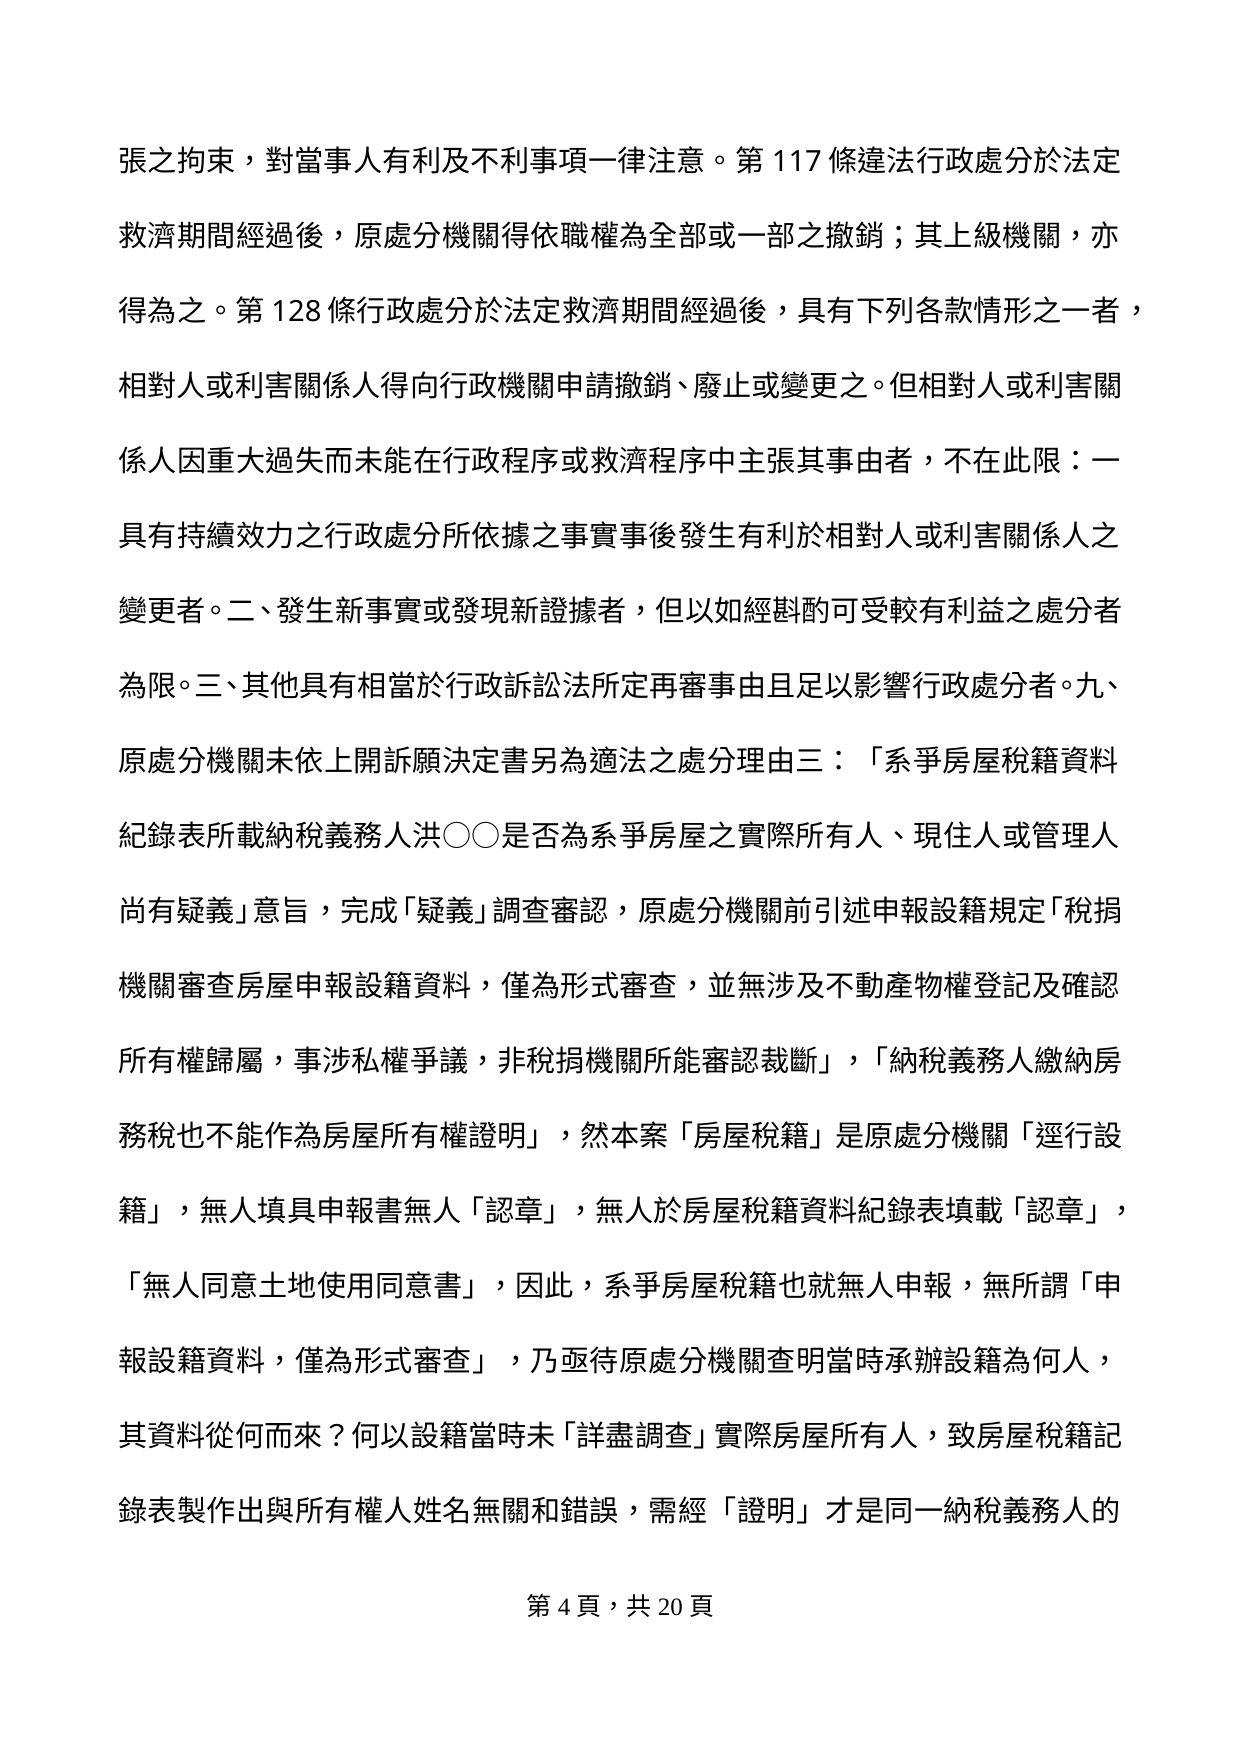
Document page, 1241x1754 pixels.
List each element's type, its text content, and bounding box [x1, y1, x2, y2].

text 訴願人訴願及補充理由意旨略謂：一、原處分撤銷。二、訴願法第95條：訴願之決定確定後，就其事件，有拘束各關係機關之效力；就其依第十條提起訴願之事件，對於受委託行使公權力之團體或個人，亦有拘束力。第96條：原行政處分經撤銷後，原行政處分機關須重為處分者，應依訴願決定意旨為之，並將處理情形以書面告知受理訴願機關。司法院大法官會議釋字第368號解釋意旨，原則上除非涉及事證調查，發現新事證得為維持與原處分相同之處分外，否則應受訴願決定之拘束，不得重為相同內容之處分。三、原處分機關未依金門縣政府訴願審議委員會106年度府訴決字第003號決定書意旨：「加以調查審認，系爭房屋之實際房屋所有人、現住人或管理人為何人」為之，乃謂「系爭房屋歷年均繳納房屋稅在案，納稅義務人名義變更係依契稅申報…惠請台端檢具上開房屋納稅義務人名義變更相關資料至本局申辦」，不查「尚有疑義」原載房屋所有人，不依行政程序法「撤銷、廢止或變更」「尚有疑義」原載房屋所有人「洪○○」為「洪○○」，俾便「洪○○」繼承人「洪○○」辦理繼承，申報人如何能辦理房屋移轉「契稅申報」以憑繳納房屋稅。四、訴願人依原處分機關函再郵遞「契稅申報書」申報，乃遭原處分機關駁回，謂：「請釐清該址房屋稅稅籍後再行辦理」，是以，懇請原處分機關依上開訴願決定意旨：「系爭房屋稅籍資料紀錄表所載納稅義務人洪○○是否為系爭房屋之實際房屋所有人、現住人或管理人，尚有疑義。…仍有待原處分機關查明。」為之查明。五、訴願人申請系爭房屋「金門縣金城鎮東門里菜市場路00號」房屋稅籍，經否准後訴願人提起訴願，業奉金門縣政府訴願審議委員會106年度府訴決字第003號決定書：「原處分撤銷，發回原行政處分機關，於60日內另為適法之處分。」六、原處分機關60日內另為適法之處分於107年02月21日金稅財字第1070300175號函函復訴願人。然此與訴願人首次向原處分機關申請房屋設籍，原處分機關106.06.09金稅財字第1060004077號書函回復訴願人需辦理房屋移轉「契稅申報」經訴願人提起訴願並無二致，未見原處分機關依上開訴願決定書意旨為之，將「調查審認」結果說明。七、訴願人依上開函示在填寫「契稅申報書」於107.03.15並檢附「房屋納稅義務人名義變更契稅申報」陳述意見書郵遞原處分機關申報，原處分機關107年03月22日金稅電字第1070200071號函函復訴願人：「隨函檢還台端等申報坐落本縣金城鎮東門里菜市場路00號房屋契稅案(含附件)，其說明二、查旨案房屋稅稅籍資料(房屋稅籍編號0101396000)所載納稅義務人係洪○○，與所報房屋原所有人洪○○君之名義不符，請釐清該址房屋稅稅籍後再行辦理。」八、依訴願法第95條：訴願之決定確定後，就其事件，有拘束各關係機關之效力；就其依第十條提起訴願之事件，對於受委託行使公權力之團體或個人，亦有拘束力。第96條：原行政處分經撤銷後，原行政處分機關須重為處分者，應依訴願決定意旨為之，並將處理情形以書面告知受理訴願機關。訴願人並依民法第242條：債務人怠於行使其權利時，債權人因保全債權，得以自己名義，行使其權利及行政程序法第36條行政機關應依職權調查證據，不受當事人主張之拘束，對當事人有利及不利事項一律注意。第117條違法行政處分於法定救濟期間經過後，原處分機關得依職權為全部或一部之撤銷；其上級機關，亦得為之。第128條行政處分於法定救濟期間經過後，具有下列各款情形之一者，相對人或利害關係人得向行政機關申請撤銷、廢止或變更之。但相對人或利害關係人因重大過失而未能在行政程序或救濟程序中主張其事由者，不在此限：一、具有持續效力之行政處分所依據之事實事後發生有利於相對人或利害關係人之變更者。二、發生新事實或發現新證據者，但以如經斟酌可受較有利益之處分者為限。三、其他具有相當於行政訴訟法所定再審事由且足以影響行政處分者。九、原處分機關未依上開訴願決定書另為適法之處分理由三：「系爭房屋稅籍資料紀錄表所載納稅義務人洪○○是否為系爭房屋之實際所有人、現住人或管理人，尚有疑義」意旨，完成「疑義」調查審認，原處分機關前引述申報設籍規定「稅捐機關審查房屋申報設籍資料，僅為形式審查，並無涉及不動產物權登記及確認所有權歸屬，事涉私權爭議，非稅捐機關所能審認裁斷」，「納稅義務人繳納房務稅也不能作為房屋所有權證明」，然本案「房屋稅籍」是原處分機關「逕行設籍」，無人填具申報書無人「認章」，無人於房屋稅籍資料紀錄表填載「認章」，「無人同意土地使用同意書」，因此，系爭房屋稅籍也就無人申報，無所謂「申報設籍資料，僅為形式審查」，乃亟待原處分機關查明當時承辦設籍為何人，其資料從何而來？何以設籍當時未「詳盡調查」實際房屋所有人，致房屋稅籍記錄表製作出與所有權人姓名無關和錯誤，需經「證明」才是同一納稅義務人的「無法推定」，縱使原處分機關說明歷年均繳納房屋稅在案，但所謂「納稅人」也沒有依稅單通知提出「錯誤」更正，究其因「納稅人」不是系爭房屋「實際房屋所有人」無法提出佐證文件更正，再查原處分機關「釐正稅籍之依據」99年5月11日稅秘字第0990004990號函說明二末二行以：「……惠請提示該屋修建時土地所有權人同意文件佐證，以為釐正稅籍之依據。」，而本案系爭房屋「實際房屋所有人」有從未變更土地所有權人及房屋申請修繕證明，因長年旅居海外是土地房屋買賣須契稅移轉才發現系爭房屋稅籍資料紀錄表所載納稅義務人非「實際房屋所有人」。十、原處分機關欲訴願人提出移轉文件及申報繳納契稅程序才能變更納稅義務人，訴願人前已說明稅籍名字不同是無法移轉辦理，而究其因乃原處分機關初期「逕行建立」錯誤稅籍在先，如今原處分機關既然「承認」「逕行設籍」，又經「確實」查明系爭房屋坐落土地所有人「洪○○」土地上，再有土地所有人「洪○○」委託洪○○向金城鎮公所提出「重建修繕」系爭房屋申請書、切結書，已然證明系爭房屋為土地所有人「洪○○」所有，原處分機關當初「逕行建立」設籍未經「調查審核」，未依「設籍時事實狀態、法律規定審查」致有違誤，著應辦理更正納稅義務人「洪○○」為「洪○○」(繼承人洪○○)，如此訴願人方能提出移轉文件及申報納稅契稅程序，才能變更納稅義務人。十一、原處分機關既經「逕行設籍」錯誤理應「審認裁斷」作「依法更正」，原處分機關「釐正稅籍之依據」既如上列函文要當事人「提示該屋修建時土地所有權人同意文件佐證」，而本案又係經金門縣政府訴願審議委員會決定：有「疑義」需「另為適法之處分」，原處分機關著依上述決定書意旨及訴願人訴願中檢附土地所有權人「洪○○」及本縣金城鎮公所檢送「洪○○」於62年12月27日委託申請修繕房屋相關資料房屋修繕證明，審認「逕行設籍」斯時系爭房屋之實際所有權人乃是「洪○○」，原處分機關應依上列行政程序法「撤銷、廢止或變更」「尚有疑義」原載房屋所有人「洪○○」為「洪○○」，俾便「洪○○」繼承人「洪○○」辦理繼承，訴願人才能辦理房屋移轉「契稅申報」，方符合上開訴願決定書之意旨，是以，懇請原處分撤銷，准許訴願人房屋稅籍納稅義務人名義「變更」「申報」，實感德便云云。 [118, 121, 1122, 1546]
